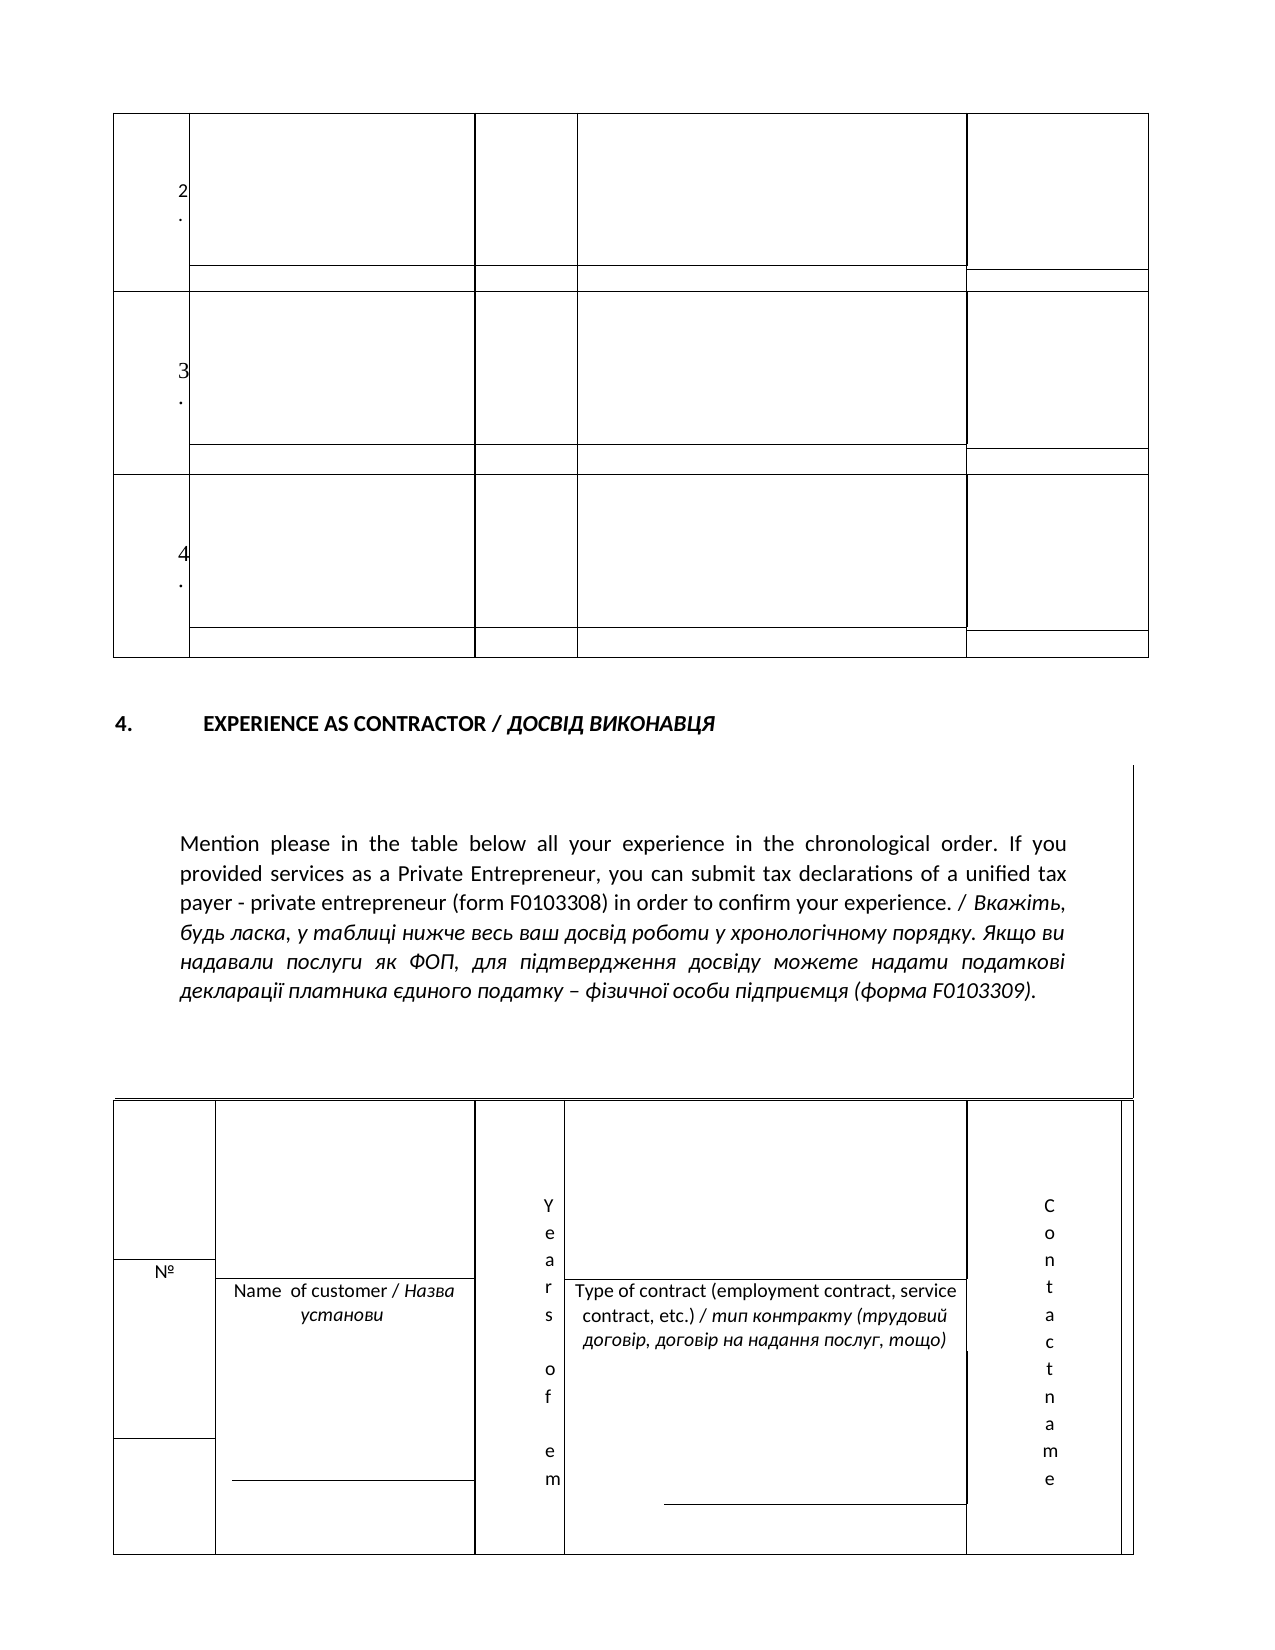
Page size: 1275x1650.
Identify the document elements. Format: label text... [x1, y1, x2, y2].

list EXPERIENCE AS CONTRACTOR / ДОСВІД ВИКОНАВЦЯ [115, 709, 1275, 737]
table_cell [190, 292, 474, 444]
table_cell [476, 114, 577, 265]
table_cell 2. [114, 114, 189, 291]
table_cell 4. [114, 475, 189, 657]
table_header [114, 1101, 215, 1259]
table_cell [578, 445, 966, 474]
table_cell [190, 445, 474, 474]
table_header [1122, 1101, 1133, 1554]
table_cell [190, 628, 474, 657]
table_cell [967, 449, 1148, 474]
table_header Years of em [476, 1101, 564, 1554]
table_cell [476, 628, 577, 657]
table_cell [967, 631, 1148, 657]
table_cell [967, 114, 1148, 269]
table_cell [190, 475, 474, 627]
table_cell [967, 270, 1148, 291]
table_cell [967, 475, 1148, 630]
table_cell [190, 114, 474, 265]
table_header Type of contract (employment contract, service contract, etc.) / тип контракту (трудовий договір, договір на надання послуг, тощо) [565, 1280, 966, 1554]
table_cell [476, 475, 577, 627]
table_cell [578, 266, 966, 291]
table_cell [967, 292, 1148, 448]
table_header № [114, 1260, 215, 1438]
table_header Contact name [967, 1101, 1121, 1554]
table_header [216, 1101, 474, 1278]
table_header Name of customer / Назва установи [216, 1279, 474, 1554]
table_cell [578, 114, 966, 265]
table_cell [578, 628, 966, 657]
text Mention please in the table below all your experience in the chronological order. If you provided services as a Private Entrepreneur, you can submit tax declarations of a unified tax payer - private entrepreneur (form F0103308) in order to confirm your experience. / Вкажіть, будь ласка, у таблиці нижче весь ваш досвід роботи у хронологічному порядку. Якщо ви надавали послуги як ФОП, для підтвердження досвіду можете надати податкові декларації платника єдиного податку – фізичної особи підприємця (форма F0103309). [115, 765, 1133, 1004]
table_cell [578, 292, 966, 444]
table_cell [190, 266, 474, 291]
table_cell [578, 475, 966, 627]
table_cell [476, 266, 577, 291]
table_cell [476, 445, 577, 474]
table_cell 3. [114, 292, 189, 474]
table_cell [476, 292, 577, 444]
table_header [114, 1439, 215, 1554]
table_header [565, 1101, 966, 1279]
